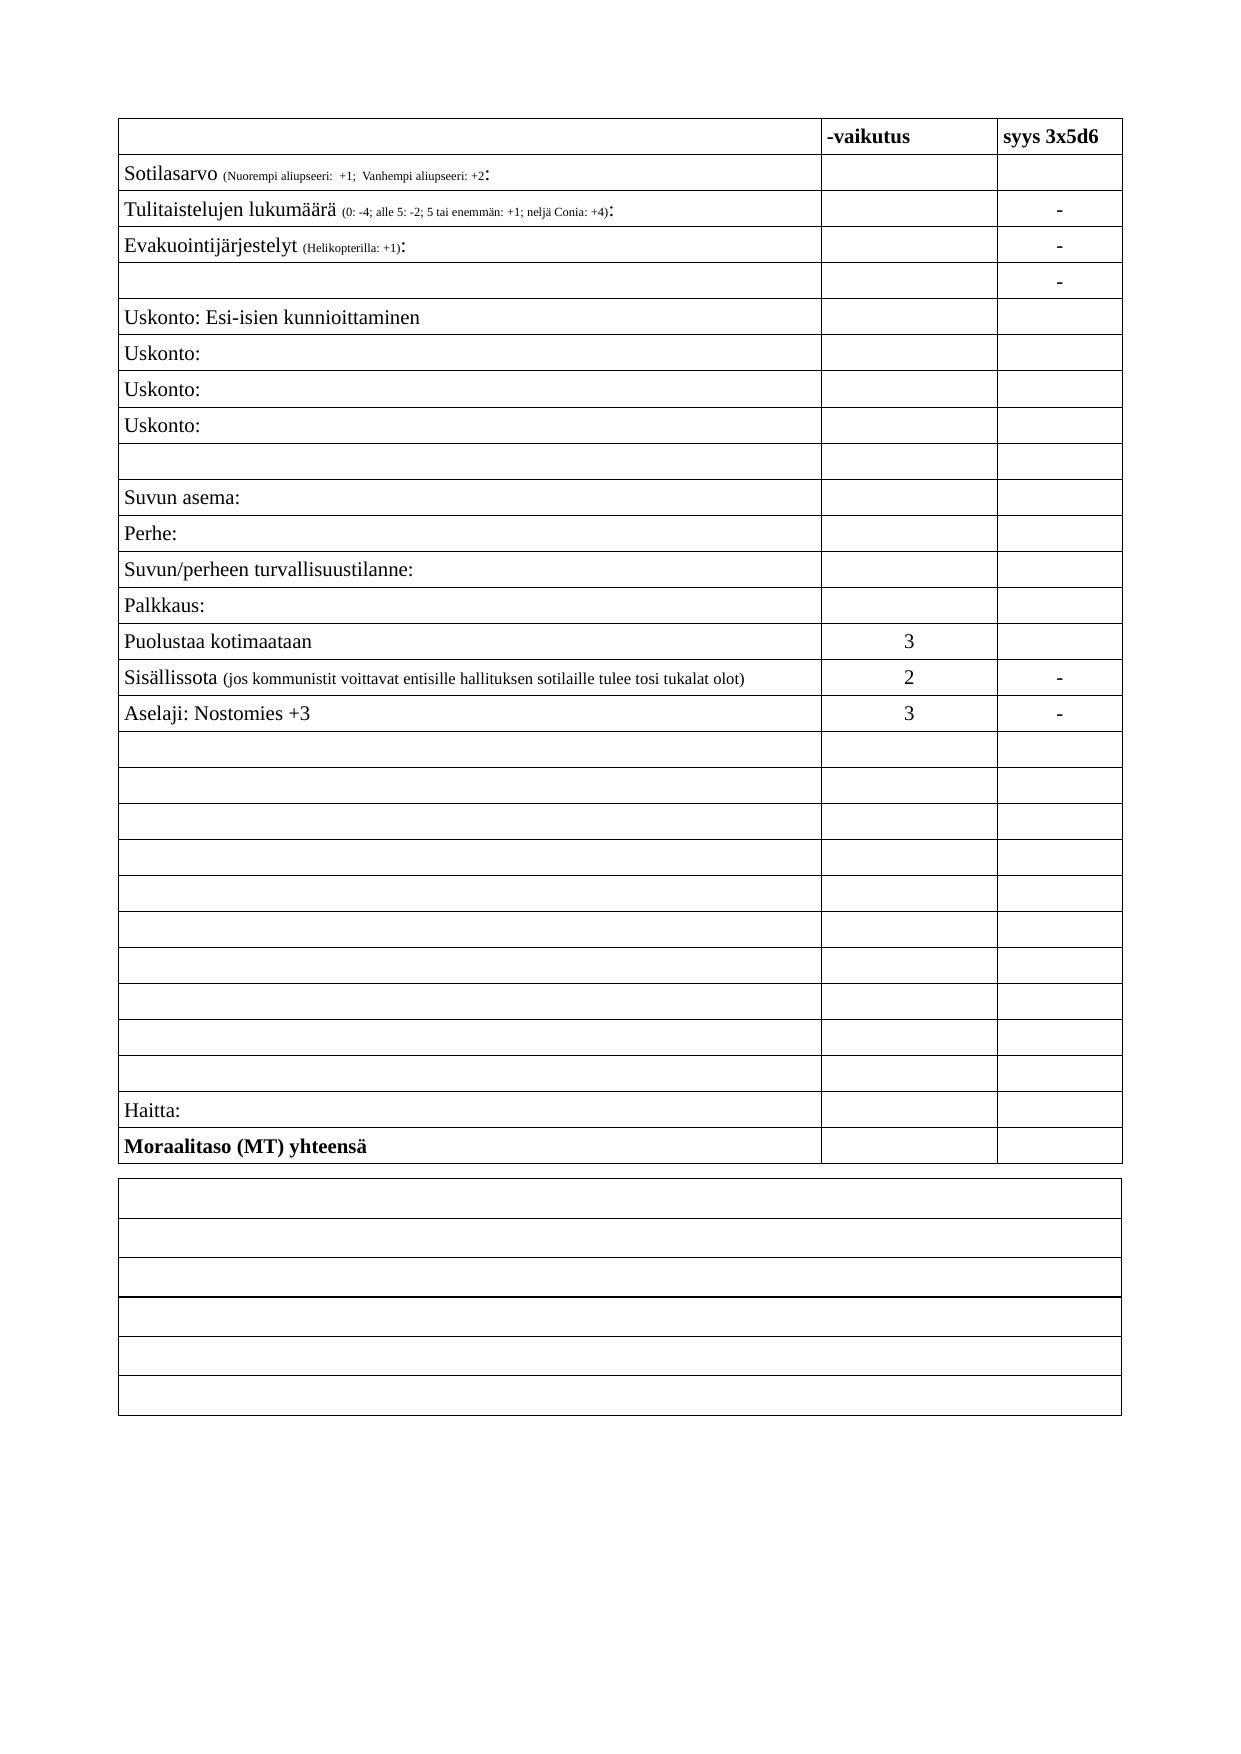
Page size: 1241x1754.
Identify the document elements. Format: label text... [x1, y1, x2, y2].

table_cell [119, 912, 821, 947]
table_cell 3 [822, 624, 997, 659]
table_cell [822, 1128, 997, 1163]
table_header -vaikutus [822, 119, 997, 154]
table_cell [822, 804, 997, 839]
table_cell 2 [822, 660, 997, 695]
table_cell Uskonto: Esi-isien kunnioittaminen [119, 299, 821, 334]
table_cell 3 [822, 696, 997, 731]
table_cell Uskonto: [119, 371, 821, 406]
table_cell Puolustaa kotimaataan [119, 624, 821, 659]
table_cell Suvun/perheen turvallisuustilanne: [119, 552, 821, 587]
table_cell [822, 371, 997, 406]
table_cell [119, 1376, 1121, 1414]
table_cell [822, 588, 997, 623]
table_cell Sotilasarvo (Nuorempi aliupseeri: +1; Vanhempi aliupseeri: +2: [119, 155, 821, 190]
table_cell [822, 191, 997, 226]
table_cell [119, 1219, 1121, 1257]
table_cell [998, 516, 1122, 551]
table_cell [119, 1056, 821, 1091]
table_cell [998, 480, 1122, 514]
table_cell [998, 876, 1122, 911]
table_cell [998, 371, 1122, 406]
table_cell [998, 948, 1122, 983]
table_cell [119, 804, 821, 839]
table_cell Sisällissota (jos kommunistit voittavat entisille hallituksen sotilaille tulee tosi tukalat olot) [119, 660, 821, 695]
table_cell - [998, 191, 1122, 226]
table_cell [822, 227, 997, 262]
table_cell Aselaji: Nostomies +3 [119, 696, 821, 731]
table_cell [998, 912, 1122, 947]
table_cell [998, 444, 1122, 478]
table_cell Moraalitaso (MT) yhteensä [119, 1128, 821, 1163]
table_cell [998, 335, 1122, 370]
table_cell [119, 876, 821, 911]
table_cell [822, 1056, 997, 1091]
table_cell [998, 1056, 1122, 1091]
table_cell [822, 444, 997, 478]
table_cell [119, 1020, 821, 1055]
table_cell [822, 299, 997, 334]
table_cell [822, 984, 997, 1019]
table_cell [822, 155, 997, 190]
table_header [119, 1179, 1121, 1218]
table_cell [822, 1020, 997, 1055]
table_header syys 3x5d6 [998, 119, 1122, 154]
table_cell [998, 408, 1122, 442]
table_cell [822, 552, 997, 587]
table_cell Uskonto: [119, 335, 821, 370]
table_cell Suvun asema: [119, 480, 821, 514]
table_cell - [998, 696, 1122, 731]
table_cell [822, 1092, 997, 1127]
table_cell Tulitaistelujen lukumäärä (0: -4; alle 5: -2; 5 tai enemmän: +1; neljä Conia: +4): [119, 191, 821, 226]
table_cell [119, 1258, 1121, 1296]
table_cell [822, 912, 997, 947]
table_cell [998, 624, 1122, 659]
table_cell [822, 480, 997, 514]
table_cell [998, 588, 1122, 623]
table_cell [119, 1298, 1121, 1336]
table_cell [998, 840, 1122, 875]
table_cell [119, 1337, 1121, 1375]
table_cell [119, 263, 821, 298]
table_cell [998, 1020, 1122, 1055]
table_cell Evakuointijärjestelyt (Helikopterilla: +1): [119, 227, 821, 262]
table_cell [998, 804, 1122, 839]
table_cell [998, 299, 1122, 334]
table_cell [119, 984, 821, 1019]
table_cell Perhe: [119, 516, 821, 551]
table_cell [998, 552, 1122, 587]
table_cell [822, 876, 997, 911]
table_cell [998, 768, 1122, 803]
table_cell Uskonto: [119, 408, 821, 442]
table_cell - [998, 660, 1122, 695]
table_cell [822, 732, 997, 767]
table_cell [998, 1128, 1122, 1163]
table_cell [119, 768, 821, 803]
table_cell [822, 335, 997, 370]
table_cell Palkkaus: [119, 588, 821, 623]
table_cell [998, 984, 1122, 1019]
table_cell [822, 948, 997, 983]
table_cell [119, 948, 821, 983]
table_cell - [998, 263, 1122, 298]
table_cell [822, 263, 997, 298]
table_cell [998, 1092, 1122, 1127]
table_cell [998, 155, 1122, 190]
table_cell - [998, 227, 1122, 262]
table_cell [119, 444, 821, 478]
table_cell [822, 408, 997, 442]
table_cell [822, 840, 997, 875]
table_cell [822, 516, 997, 551]
table_cell [119, 840, 821, 875]
table_cell Haitta: [119, 1092, 821, 1127]
table_cell [119, 732, 821, 767]
table_cell [998, 732, 1122, 767]
table_cell [822, 768, 997, 803]
table_header [119, 119, 821, 154]
